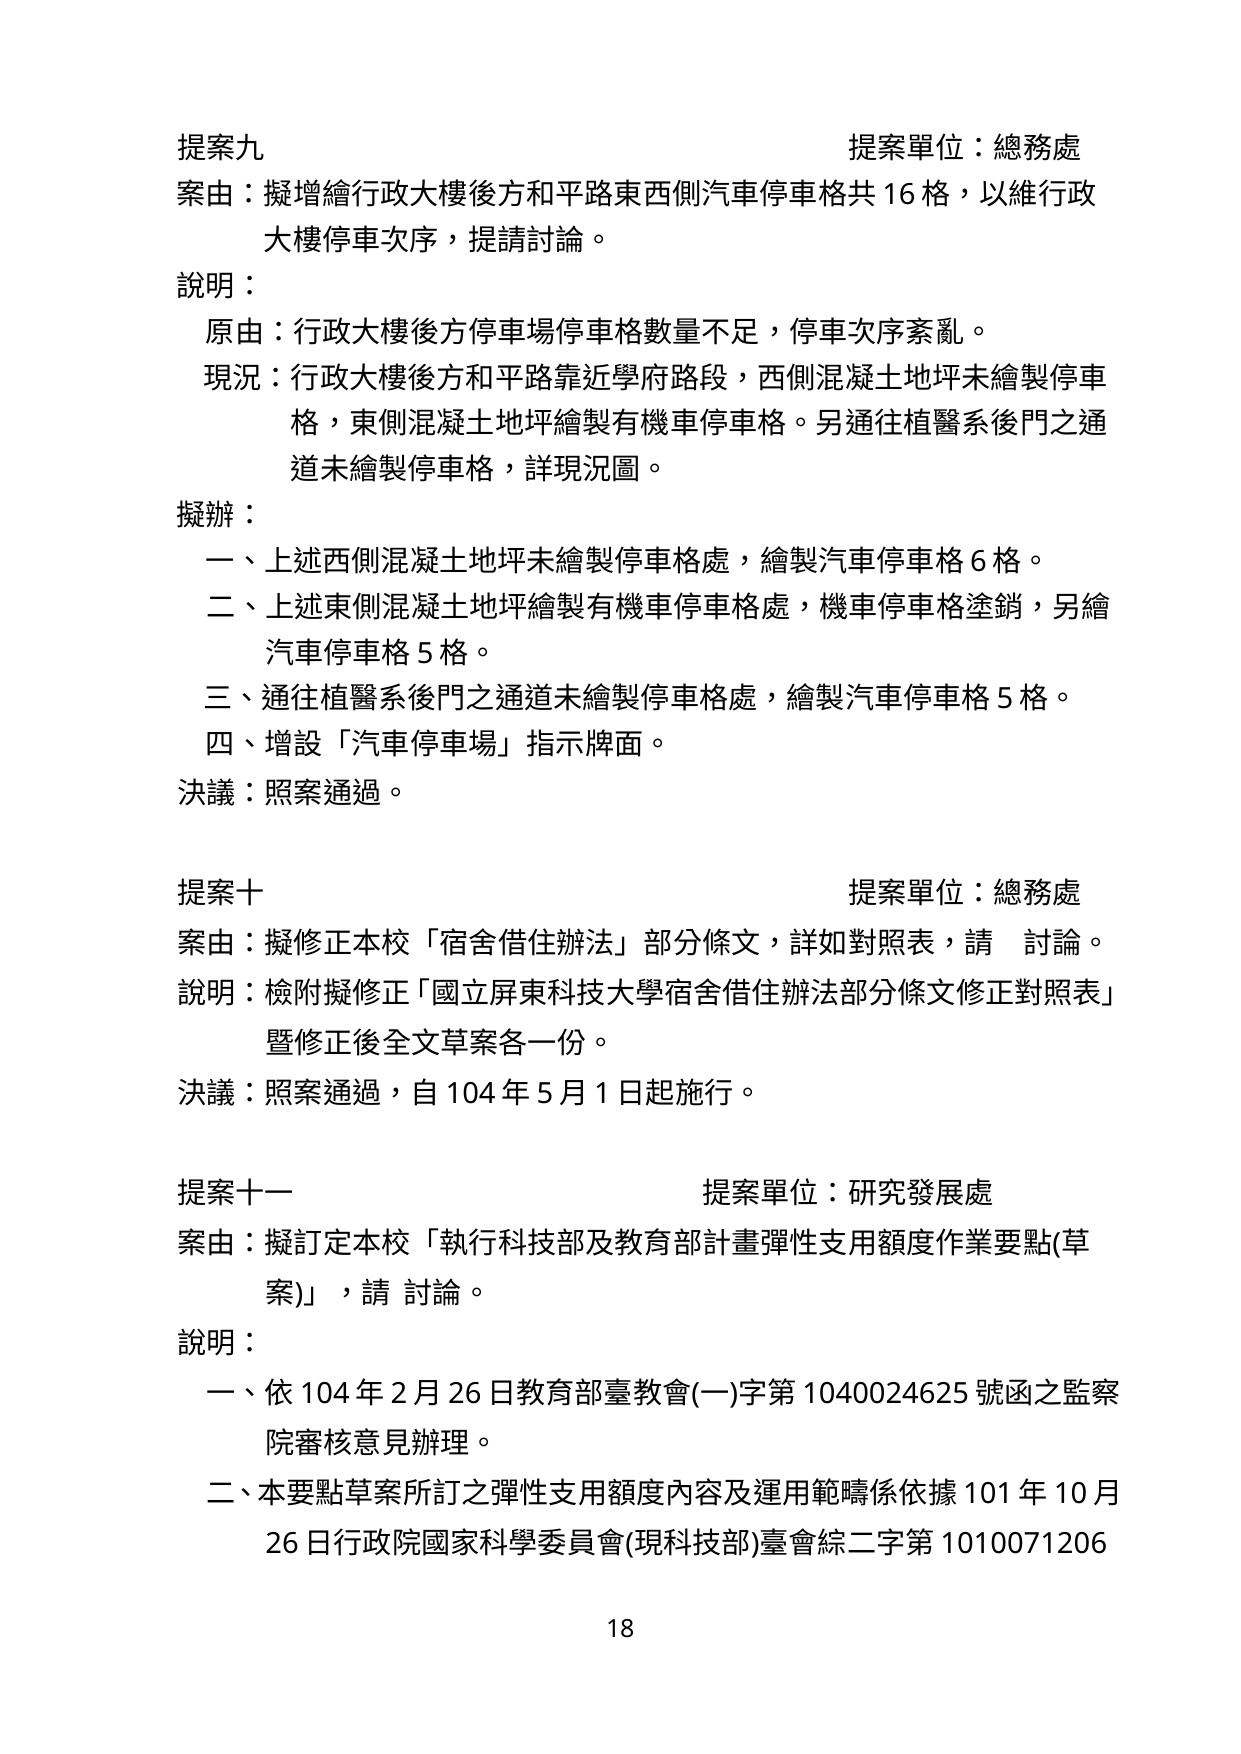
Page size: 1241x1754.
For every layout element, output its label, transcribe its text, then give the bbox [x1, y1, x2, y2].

text 決議：照案通過，自104年5月1日起施行。 [177, 1064, 1122, 1114]
text 案由：擬訂定本校「執行科技部及教育部計畫彈性支用額度作業要點(草案)」，請 討論。 [177, 1214, 1122, 1314]
text 一、依104年2月26日教育部臺教會(一)字第1040024625號函之監察院審核意見辦理。 [206, 1364, 1122, 1464]
text 提案九 提案單位：總務處 [177, 118, 1122, 168]
text 四、增設「汽車停車場」指示牌面。 [118, 718, 1122, 764]
text 提案十 提案單位：總務處 [177, 864, 1122, 914]
text 說明： [177, 1314, 1122, 1364]
text 說明：檢附擬修正「國立屏東科技大學宿舍借住辦法部分條文修正對照表」暨修正後全文草案各一份。 [177, 964, 1122, 1064]
text 說明： [118, 260, 1122, 306]
text 二、上述東側混凝土地坪繪製有機車停車格處，機車停車格塗銷，另繪汽車停車格5格。 [207, 581, 1122, 672]
text 現況：行政大樓後方和平路靠近學府路段，西側混凝土地坪未繪製停車格，東側混凝土地坪繪製有機車停車格。另通往植醫系後門之通道未繪製停車格，詳現況圖。 [203, 351, 1122, 489]
text 案由：擬修正本校「宿舍借住辦法」部分條文，詳如對照表，請 討論。 [177, 914, 1122, 964]
text 決議：照案通過。 [177, 764, 1122, 814]
text 原由：行政大樓後方停車場停車格數量不足，停車次序紊亂。 [118, 306, 1122, 351]
text 三、通往植醫系後門之通道未繪製停車格處，繪製汽車停車格5格。 [203, 672, 1122, 718]
text 擬辦： [118, 489, 1122, 535]
text 提案十一 提案單位：研究發展處 [177, 1164, 1122, 1214]
text 二、本要點草案所訂之彈性支用額度內容及運用範疇係依據101年10月26日行政院國家科學委員會(現科技部)臺會綜二字第1010071206 [206, 1464, 1122, 1564]
text 案由：擬增繪行政大樓後方和平路東西側汽車停車格共16格，以維行政大樓停車次序，提請討論。 [176, 168, 1122, 260]
text 一、上述西側混凝土地坪未繪製停車格處，繪製汽車停車格6格。 [118, 535, 1122, 581]
